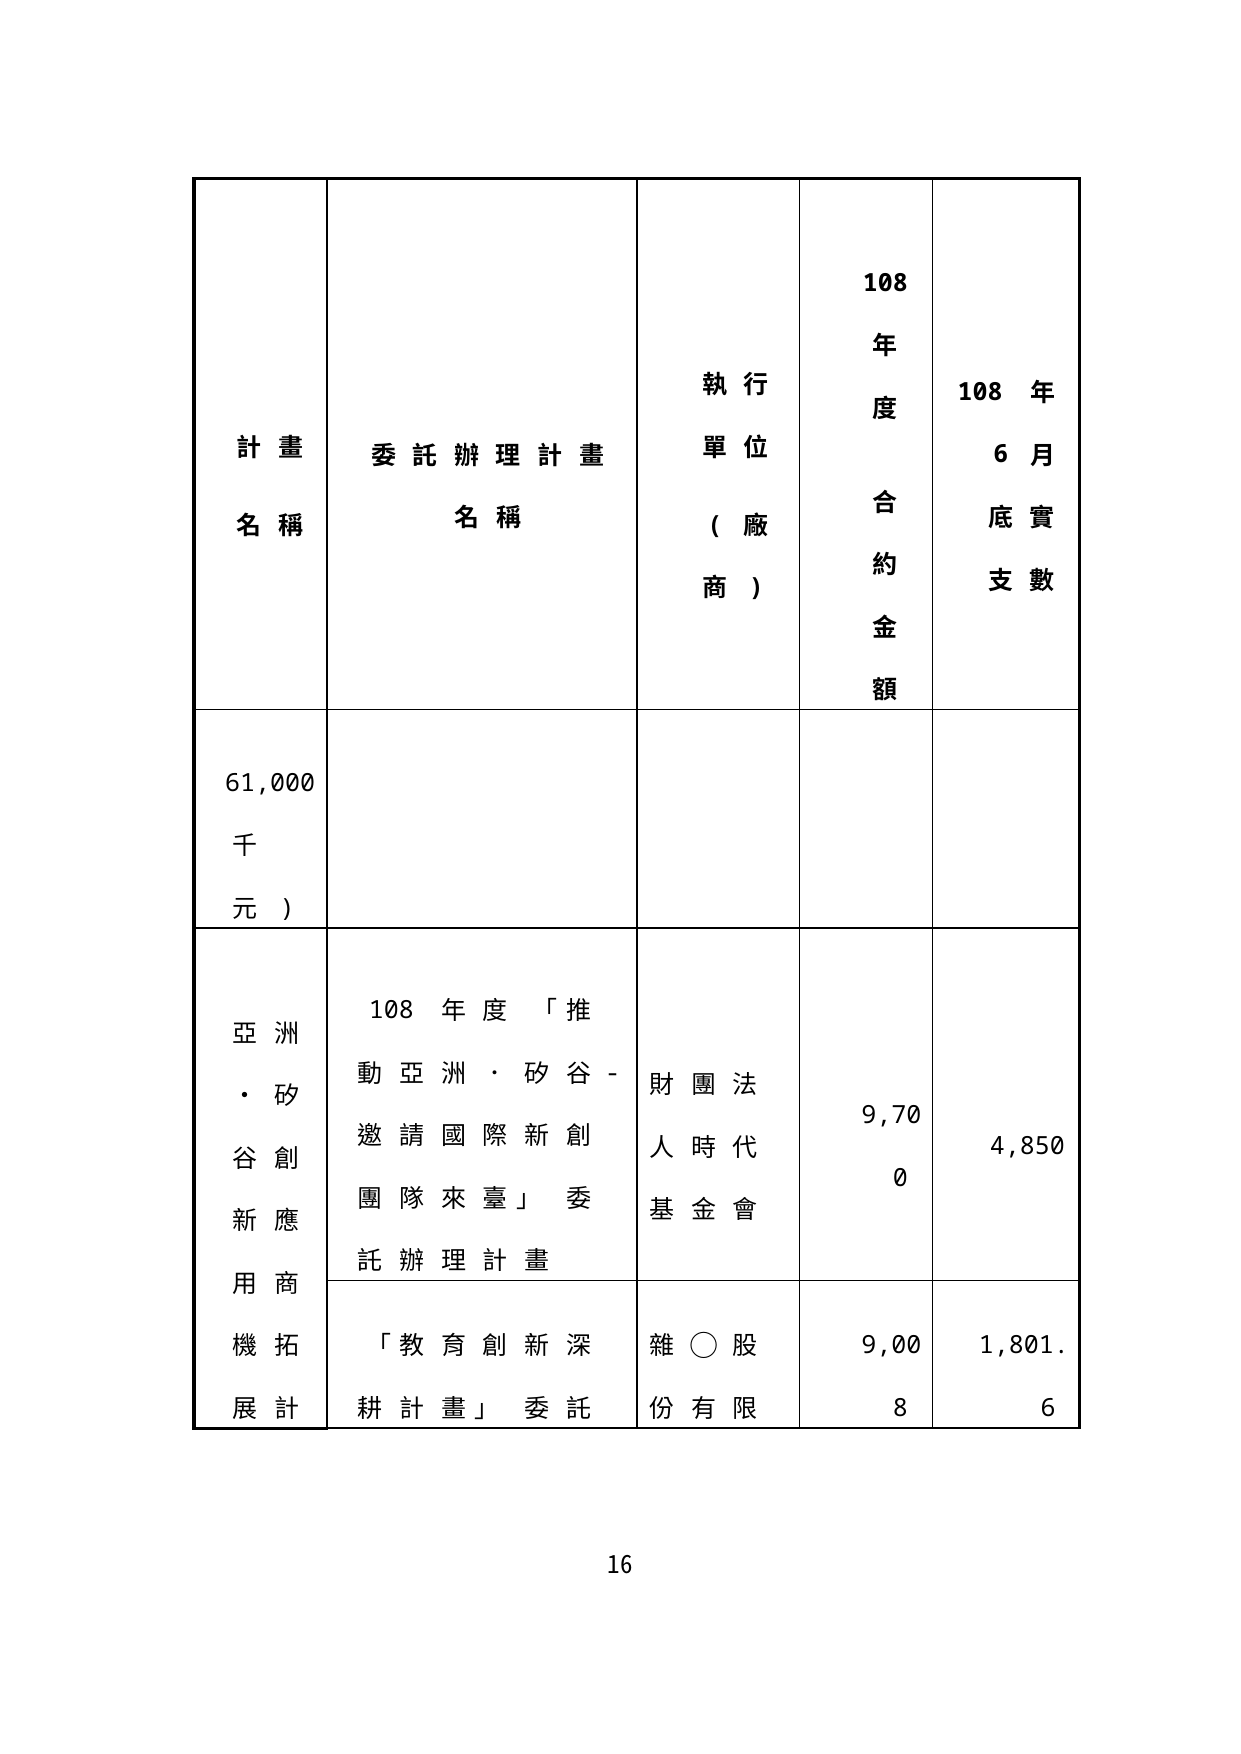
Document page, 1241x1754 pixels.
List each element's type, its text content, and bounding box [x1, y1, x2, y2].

table_cell 9,700 [800, 929, 932, 1280]
table_header 執行單位 (廠商) [638, 180, 799, 708]
table_cell 108年度「推動亞洲．矽谷-邀請國際新創團隊來臺」委託辦理計畫 [328, 929, 636, 1280]
table_cell [638, 710, 799, 927]
table_cell 1,801.6 [933, 1281, 1078, 1427]
table_cell 61,000千元) [196, 710, 326, 927]
table_cell [800, 710, 932, 927]
table_header 108年度 合約金額 [800, 180, 932, 708]
table_cell 「教育創新深耕計畫」委託 [328, 1281, 636, 1427]
table_cell 9,008 [800, 1281, 932, 1427]
table_cell 亞洲‧矽谷創新應用商機拓展計 [196, 929, 326, 1427]
table_cell 財團法人時代基金會 [638, 929, 799, 1280]
table_header 108年6月底實支數 [933, 180, 1078, 708]
table_cell [328, 710, 636, 927]
table_cell 4,850 [933, 929, 1078, 1280]
table_header 委託辦理計畫名稱 [328, 180, 636, 708]
table_cell 雜○股份有限 [638, 1281, 799, 1427]
table_header 計畫 名稱 [196, 180, 326, 708]
table_cell [933, 710, 1078, 927]
